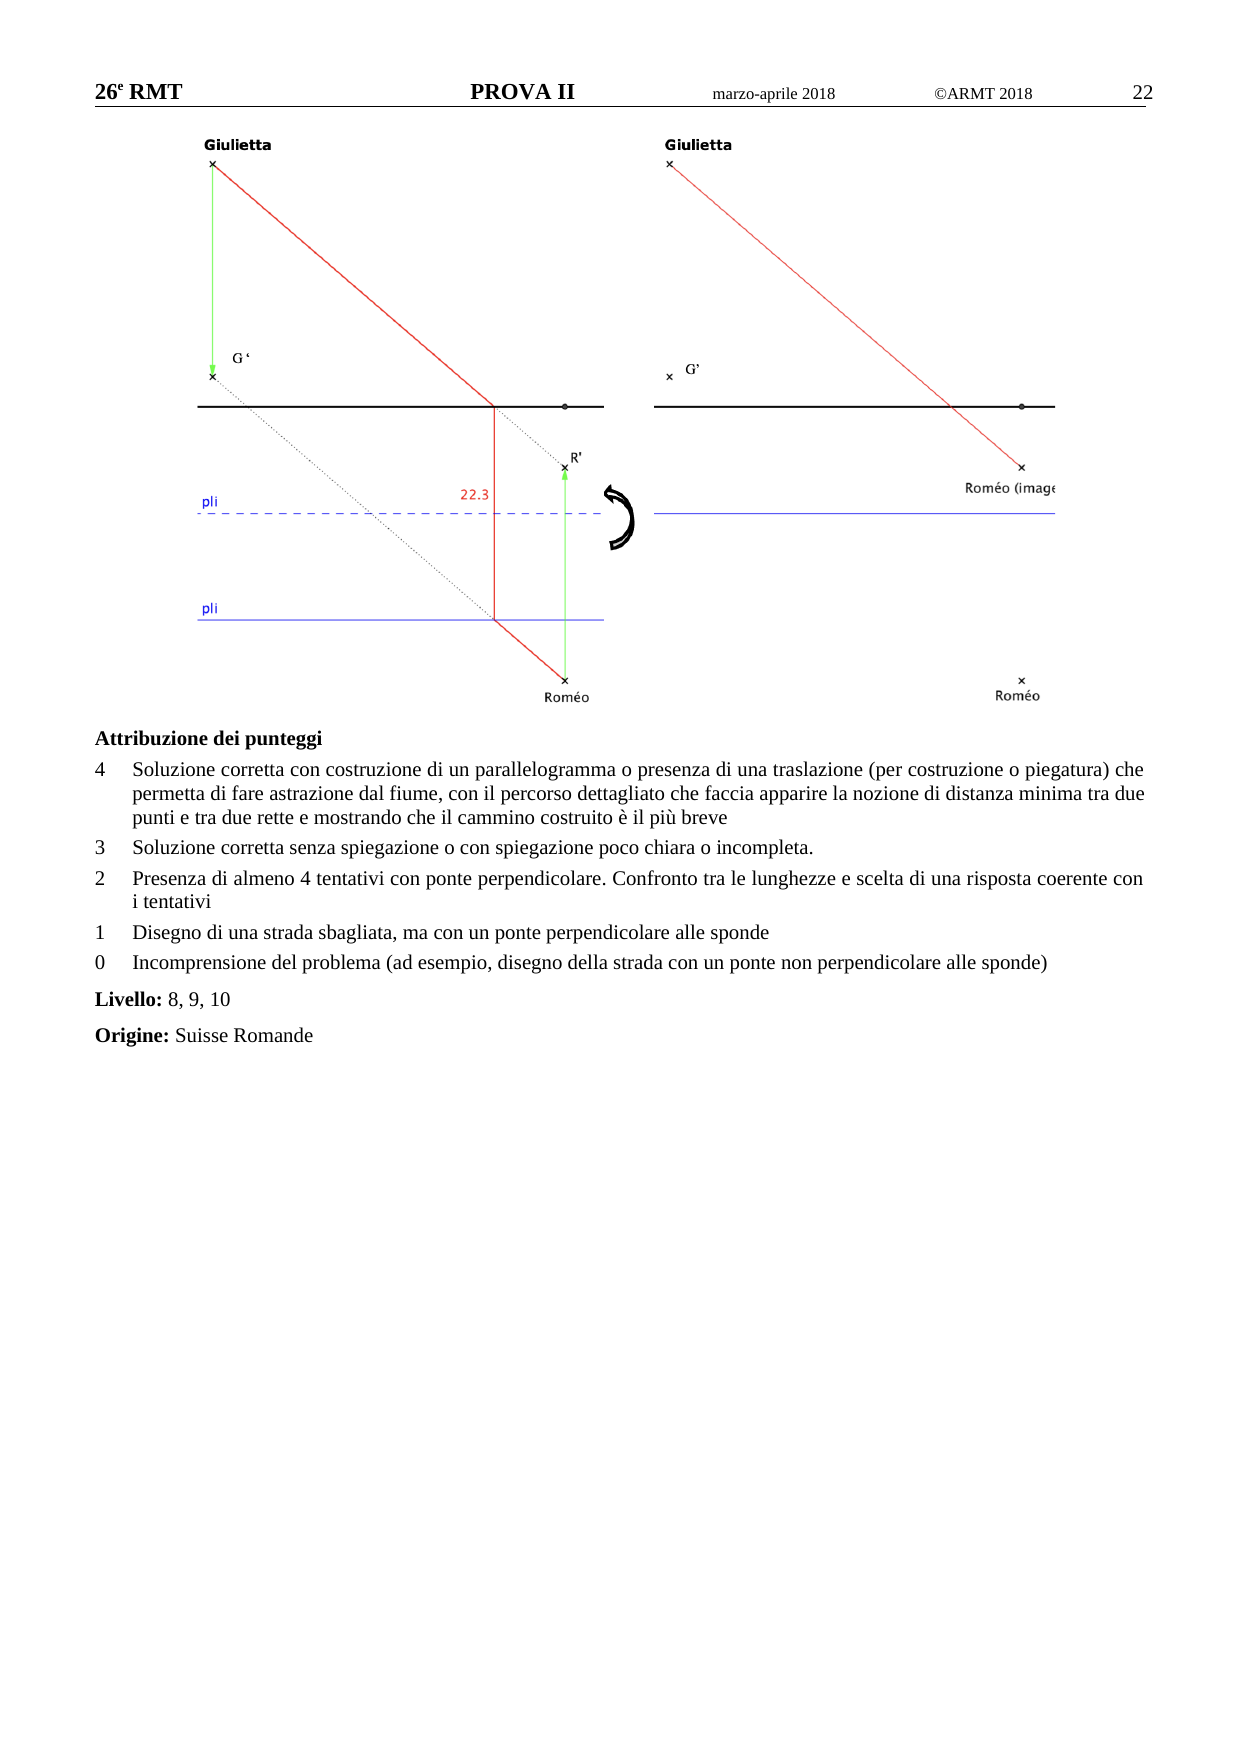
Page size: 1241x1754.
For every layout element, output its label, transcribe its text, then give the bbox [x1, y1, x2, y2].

text Origine: Suisse Romande [94, 1023, 1146, 1047]
text Livello: 8, 9, 10 [94, 987, 1146, 1011]
text 2 Presenza di almeno 4 tentativi con ponte perpendicolare. Confronto tra le lunghezze e scelta di una risposta coerente con i tentativi [94, 865, 1146, 913]
picture [185, 130, 1055, 714]
text 1 Disegno di una strada sbagliata, ma con un ponte perpendicolare alle sponde [94, 920, 1146, 944]
text 0 Incomprensione del problema (ad esempio, disegno della strada con un ponte non perpendicolare alle sponde) [94, 950, 1146, 974]
text 4 Soluzione corretta con costruzione di un parallelogramma o presenza di una traslazione (per costruzione o piegatura) che permetta di fare astrazione dal fiume, con il percorso dettagliato che faccia apparire la nozione di distanza minima tra due punti e tra due rette e mostrando che il cammino costruito è il più breve [94, 757, 1146, 829]
text 3 Soluzione corretta senza spiegazione o con spiegazione poco chiara o incompleta. [94, 835, 1146, 859]
subtitle Attribuzione dei punteggi [94, 726, 1146, 750]
